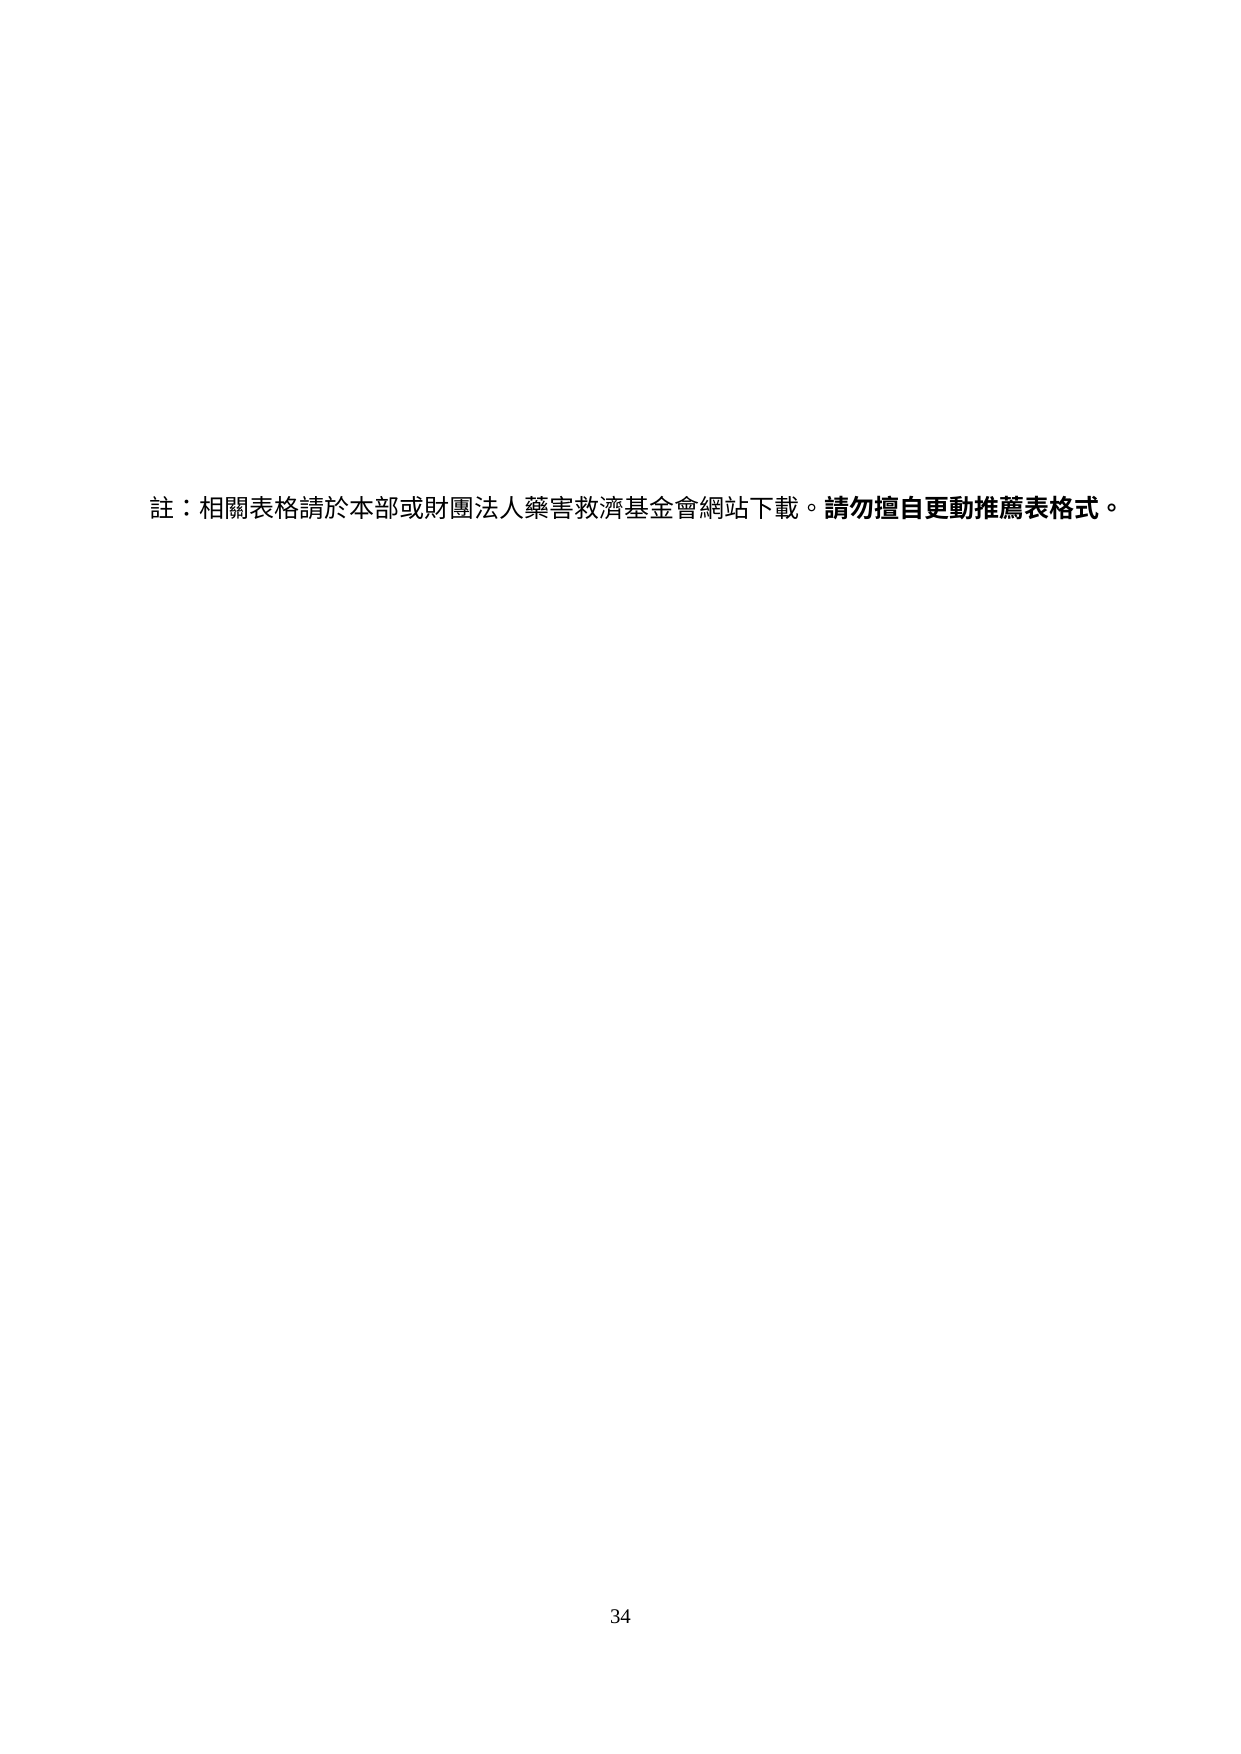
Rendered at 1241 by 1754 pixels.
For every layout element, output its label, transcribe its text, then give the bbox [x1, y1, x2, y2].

text 註：相關表格請於本部或財團法人藥害救濟基金會網站下載。請勿擅自更動推薦表格式。 [142, 464, 1131, 589]
